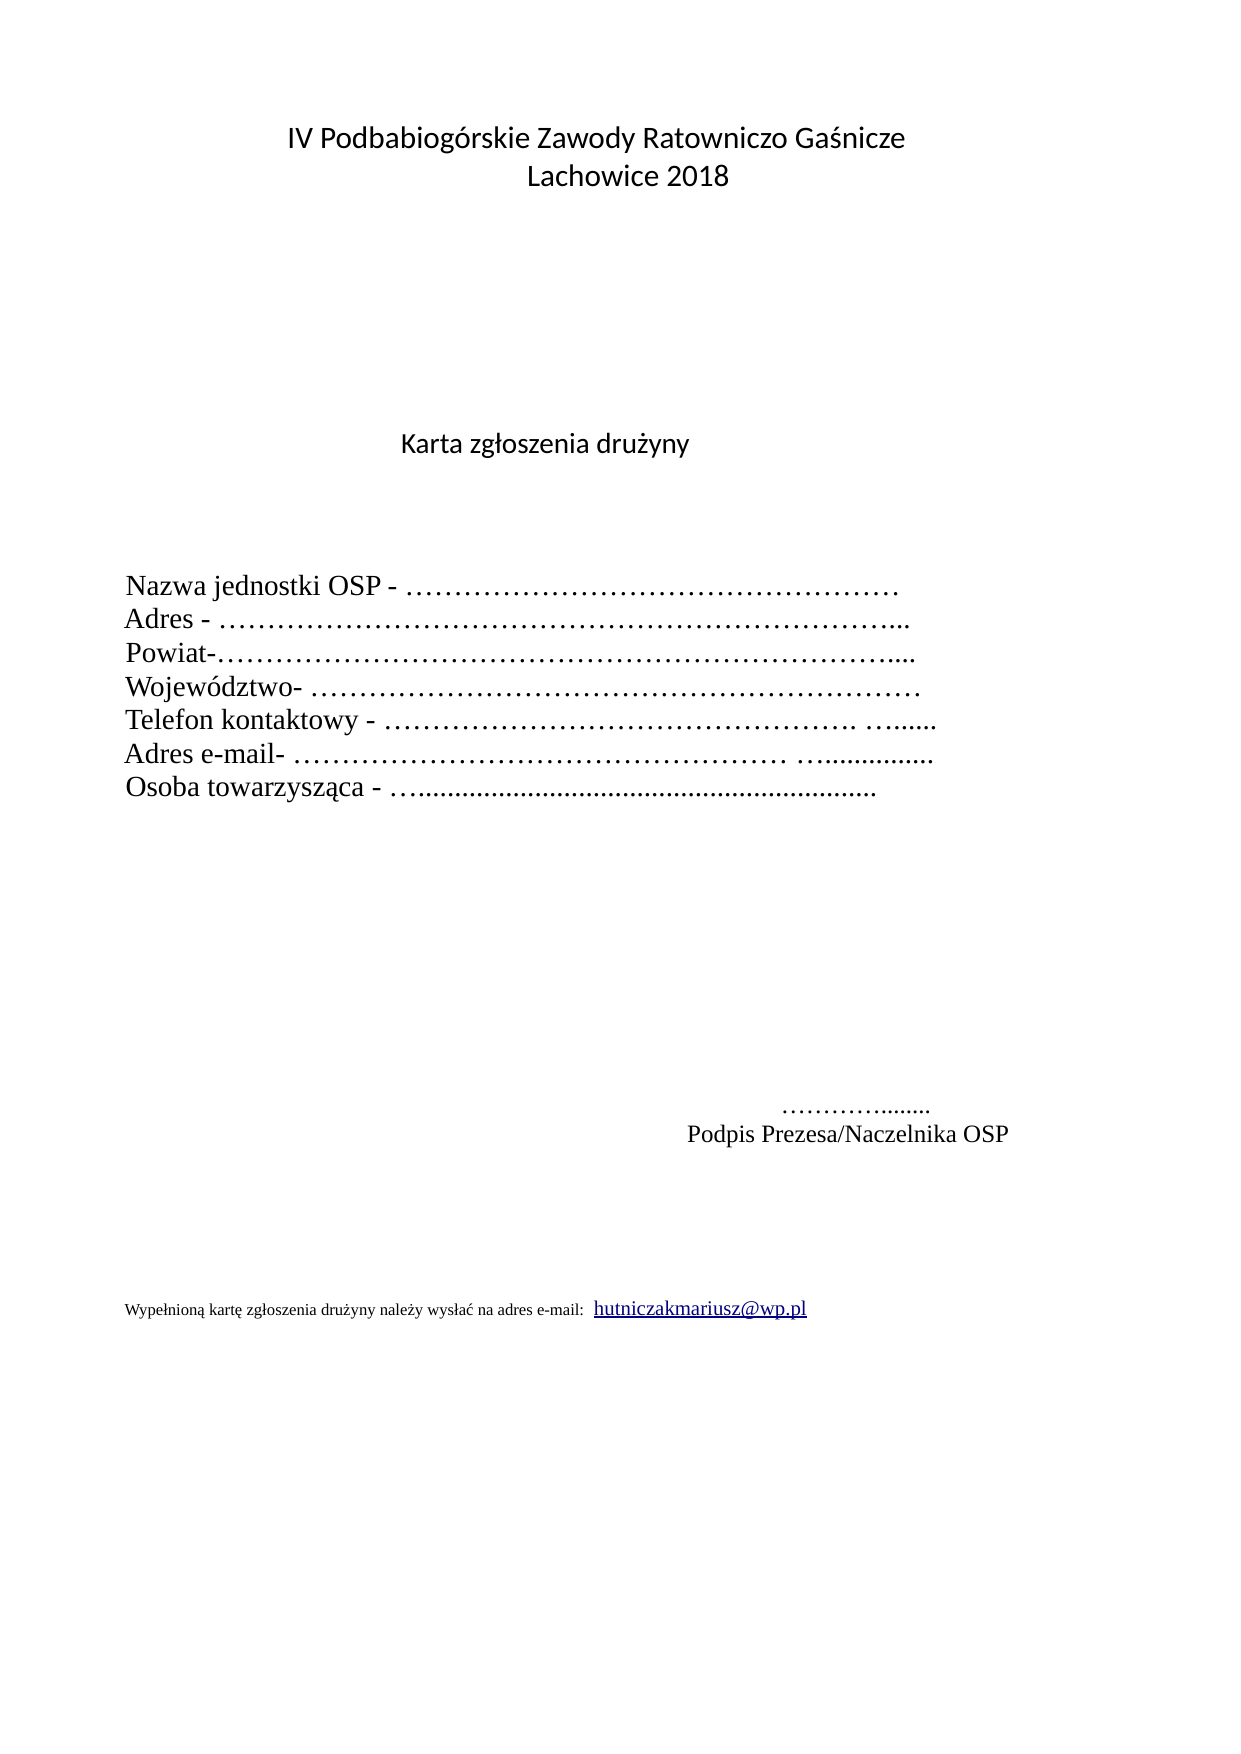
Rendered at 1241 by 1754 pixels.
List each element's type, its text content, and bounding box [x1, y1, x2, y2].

text Powiat-…………………………………………………………….... [118, 635, 1122, 669]
text Telefon kontaktowy - …………………………………………. …...... [118, 702, 1122, 736]
text IV Podbabiogórskie Zawody Ratowniczo Gaśnicze [118, 118, 1122, 156]
text Lachowice 2018 [118, 156, 1122, 194]
text Wypełnioną kartę zgłoszenia drużyny należy wysłać na adres e-mail: hutniczakmariusz@wp.pl [118, 1292, 1122, 1320]
text Adres - ……………………………………………………………... [118, 602, 1122, 635]
text Województwo- ……………………………………………………… [118, 669, 1122, 702]
text Karta zgłoszenia drużyny [118, 423, 1122, 461]
text Adres e-mail- …………………………………………… …............... [118, 736, 1122, 769]
text …………........ [118, 1090, 1122, 1119]
text Nazwa jednostki OSP - …………………………………………… [118, 568, 1122, 602]
text Osoba towarzysząca - …............................................................... [118, 769, 1122, 803]
text Podpis Prezesa/Naczelnika OSP [118, 1119, 1122, 1148]
